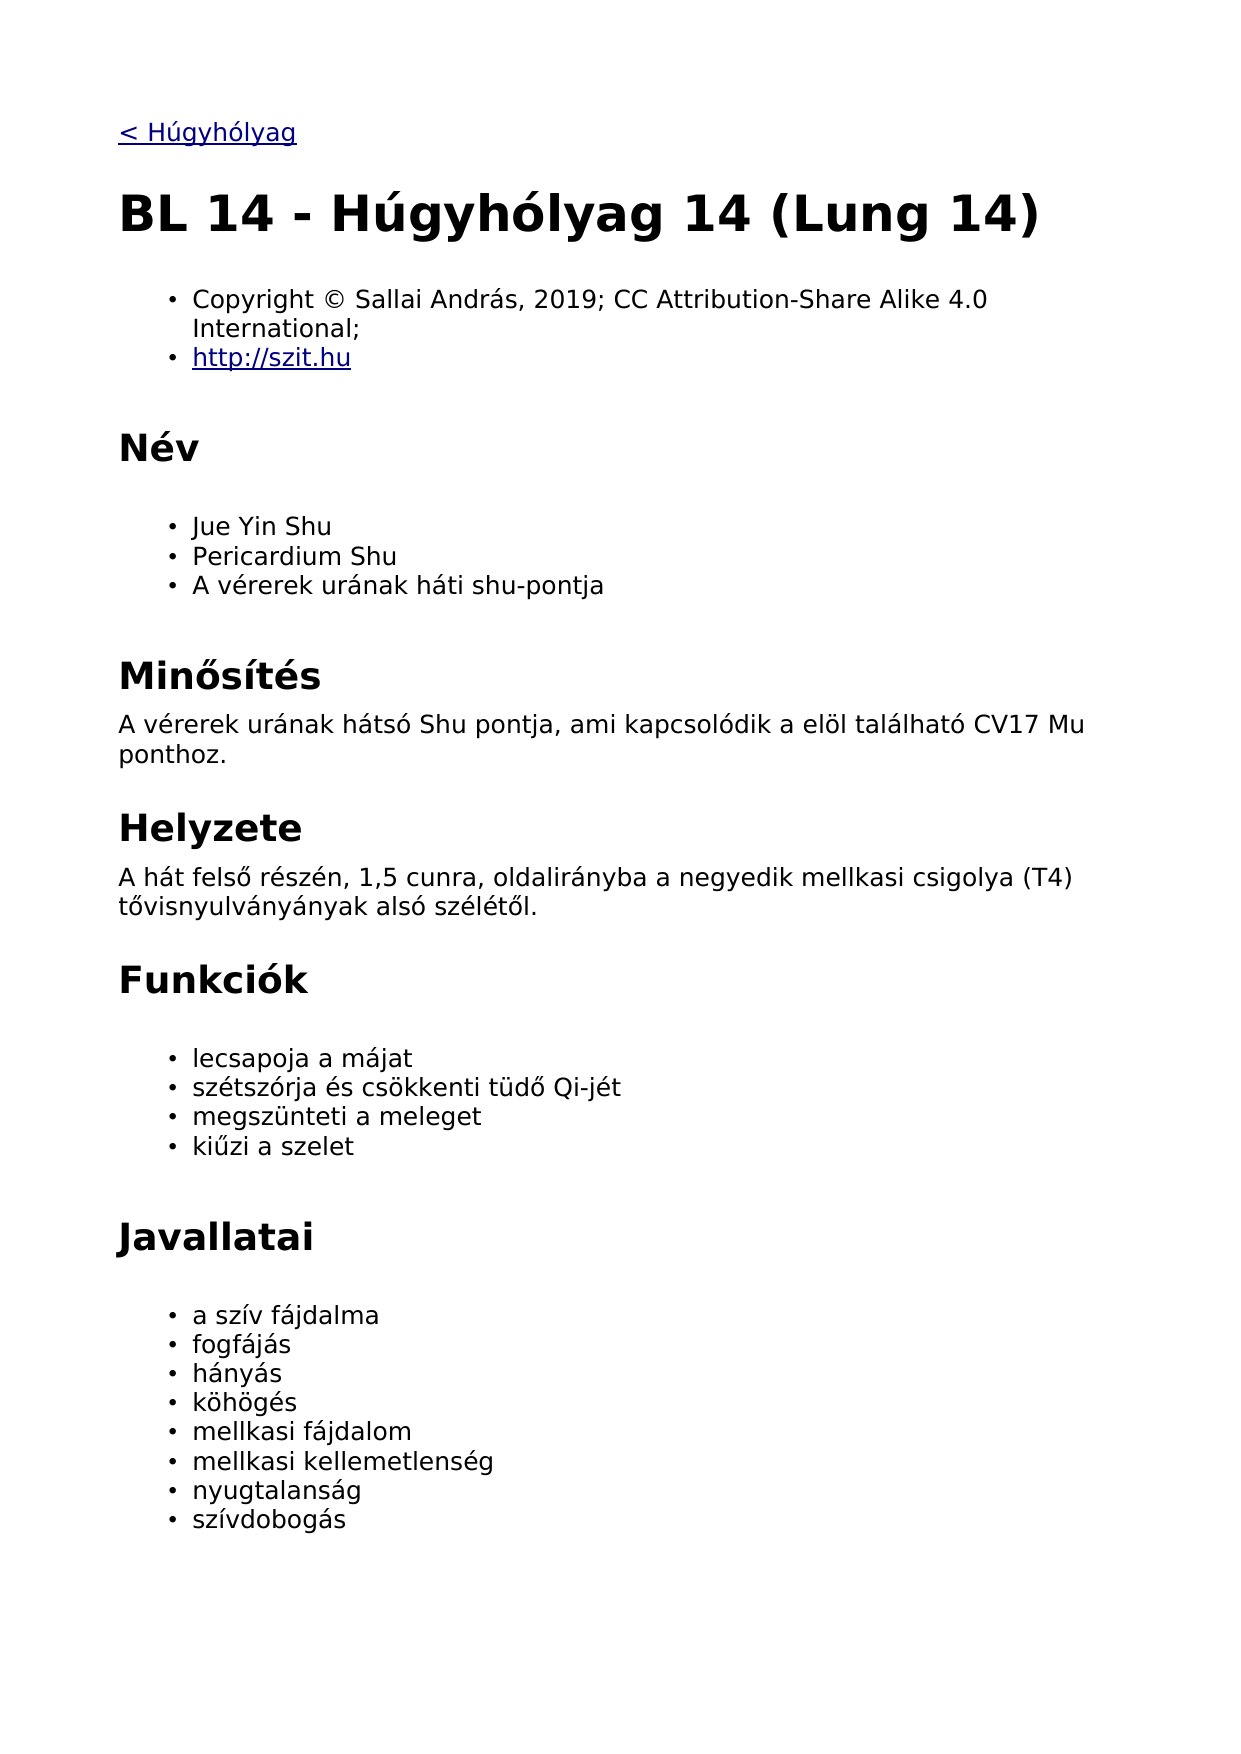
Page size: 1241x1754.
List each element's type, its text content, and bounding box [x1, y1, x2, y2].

subtitle BL 14 - Húgyhólyag 14 (Lung 14) [118, 185, 1122, 243]
list lecsapoja a májat [177, 1044, 1122, 1073]
list Copyright © Sallai András, 2019; CC Attribution-Share Alike 4.0 International; [177, 285, 1122, 343]
list mellkasi kellemetlenség [177, 1447, 1122, 1476]
list mellkasi fájdalom [177, 1418, 1122, 1447]
text < Húgyhólyag [118, 118, 1122, 147]
list A vérerek urának háti shu-pontja [177, 571, 1122, 600]
text A hát felső részén, 1,5 cunra, oldalirányba a negyedik mellkasi csigolya (T4) tővisnyulványányak alsó szélétől. [118, 863, 1122, 921]
list fogfájás [177, 1330, 1122, 1359]
list köhögés [177, 1388, 1122, 1418]
list szívdobogás [177, 1505, 1122, 1534]
subtitle Minősítés [118, 654, 1122, 698]
subtitle Funkciók [118, 958, 1122, 1002]
list megszünteti a meleget [177, 1102, 1122, 1132]
list nyugtalanság [177, 1476, 1122, 1505]
list Pericardium Shu [177, 542, 1122, 571]
list http://szit.hu [177, 343, 1122, 372]
subtitle Név [118, 427, 1122, 471]
list kiűzi a szelet [177, 1132, 1122, 1161]
list hányás [177, 1359, 1122, 1388]
text A vérerek urának hátsó Shu pontja, ami kapcsolódik a elöl található CV17 Mu ponthoz. [118, 711, 1122, 769]
list Jue Yin Shu [177, 513, 1122, 542]
list szétszórja és csökkenti tüdő Qi-jét [177, 1073, 1122, 1102]
subtitle Helyzete [118, 807, 1122, 850]
subtitle Javallatai [118, 1215, 1122, 1259]
list a szív fájdalma [177, 1301, 1122, 1330]
